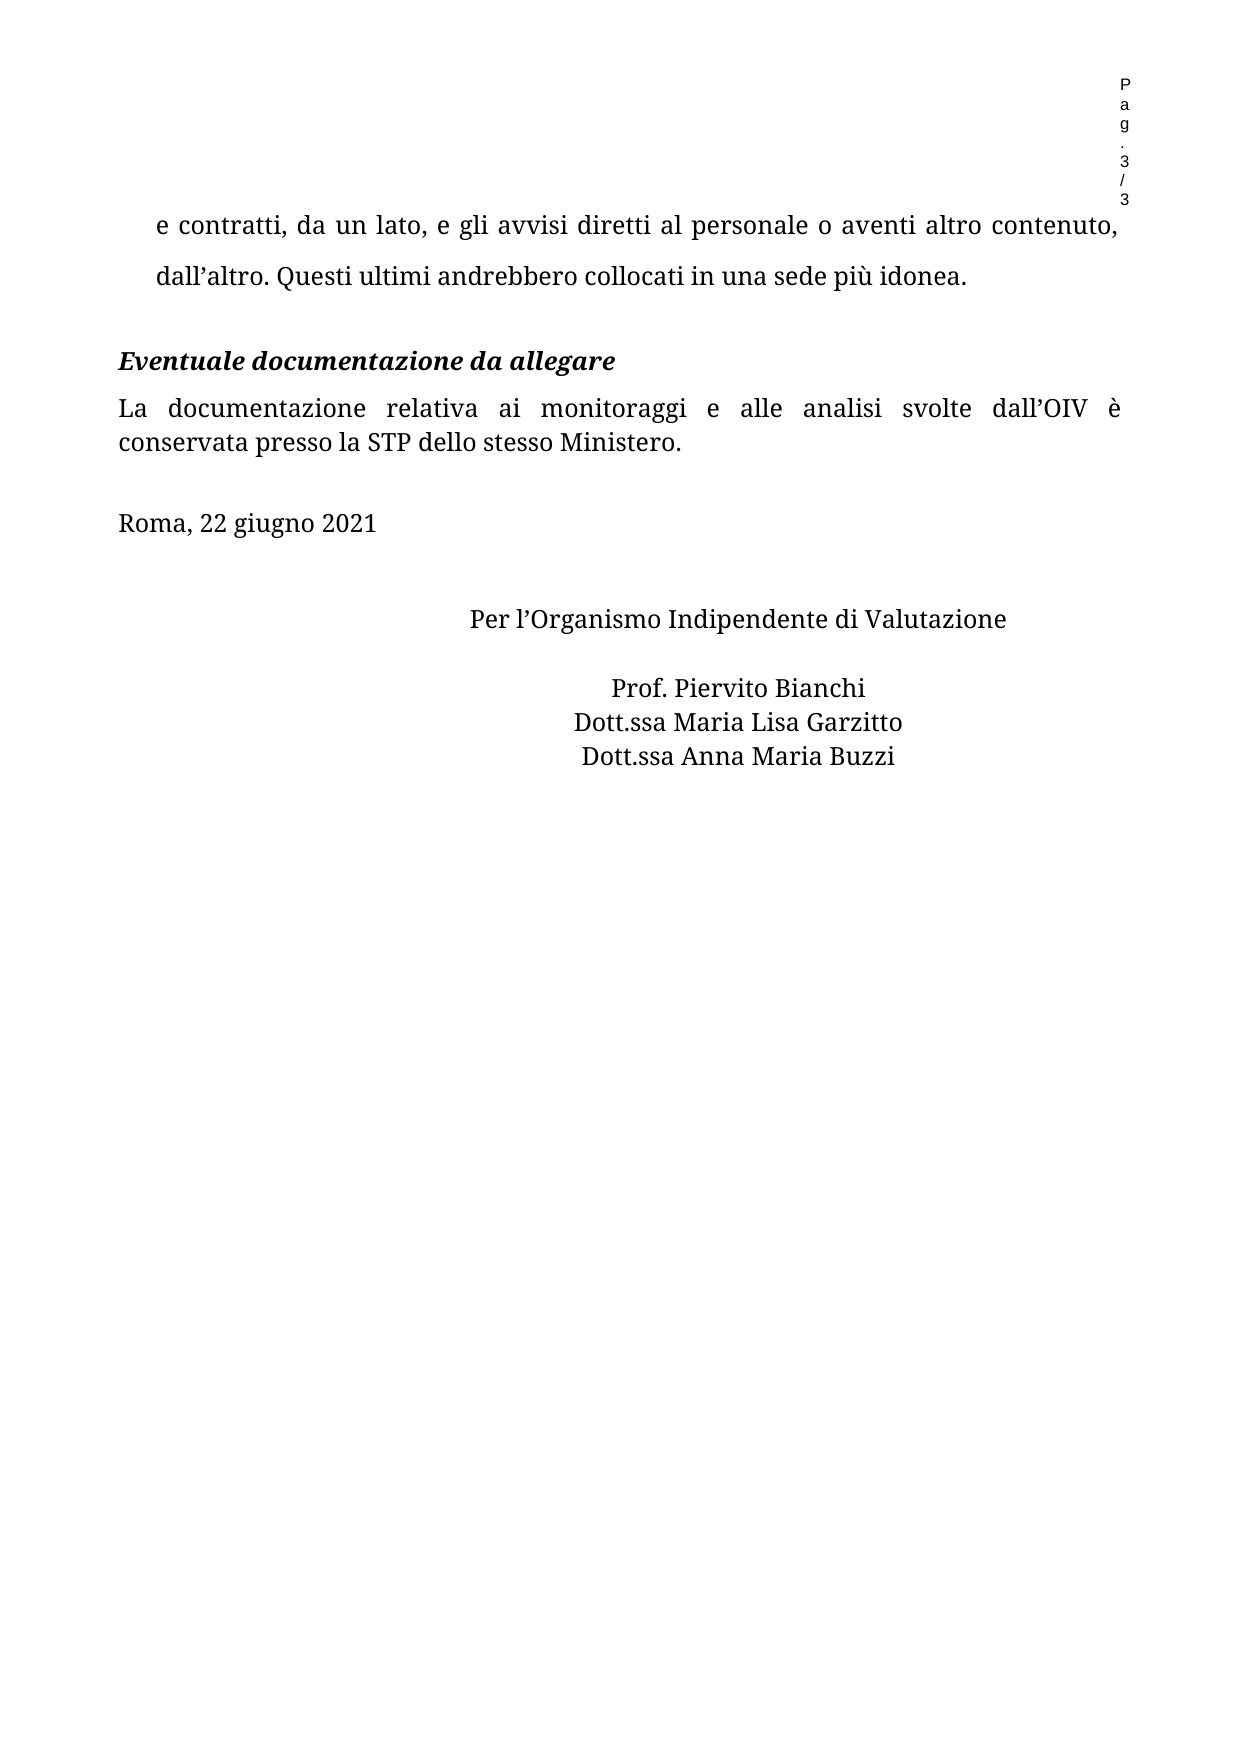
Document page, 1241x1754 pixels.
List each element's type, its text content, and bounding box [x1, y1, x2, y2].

text La documentazione relativa ai monitoraggi e alle analisi svolte dall’OIV è conservata presso la STP dello stesso Ministero. [118, 391, 1122, 459]
text Eventuale documentazione da allegare [118, 344, 1122, 378]
text Prof. Piervito Bianchi [354, 670, 1122, 704]
text Per l’Organismo Indipendente di Valutazione [354, 602, 1122, 636]
text Roma, 22 giugno 2021 [118, 505, 1122, 539]
text Dott.ssa Maria Lisa Garzitto [354, 704, 1122, 738]
text Dott.ssa Anna Maria Buzzi [354, 738, 1122, 772]
list e contratti, da un lato, e gli avvisi diretti al personale o aventi altro contenuto, dall’altro. Questi ultimi andrebbero collocati in una sede più idonea. [118, 208, 1122, 293]
